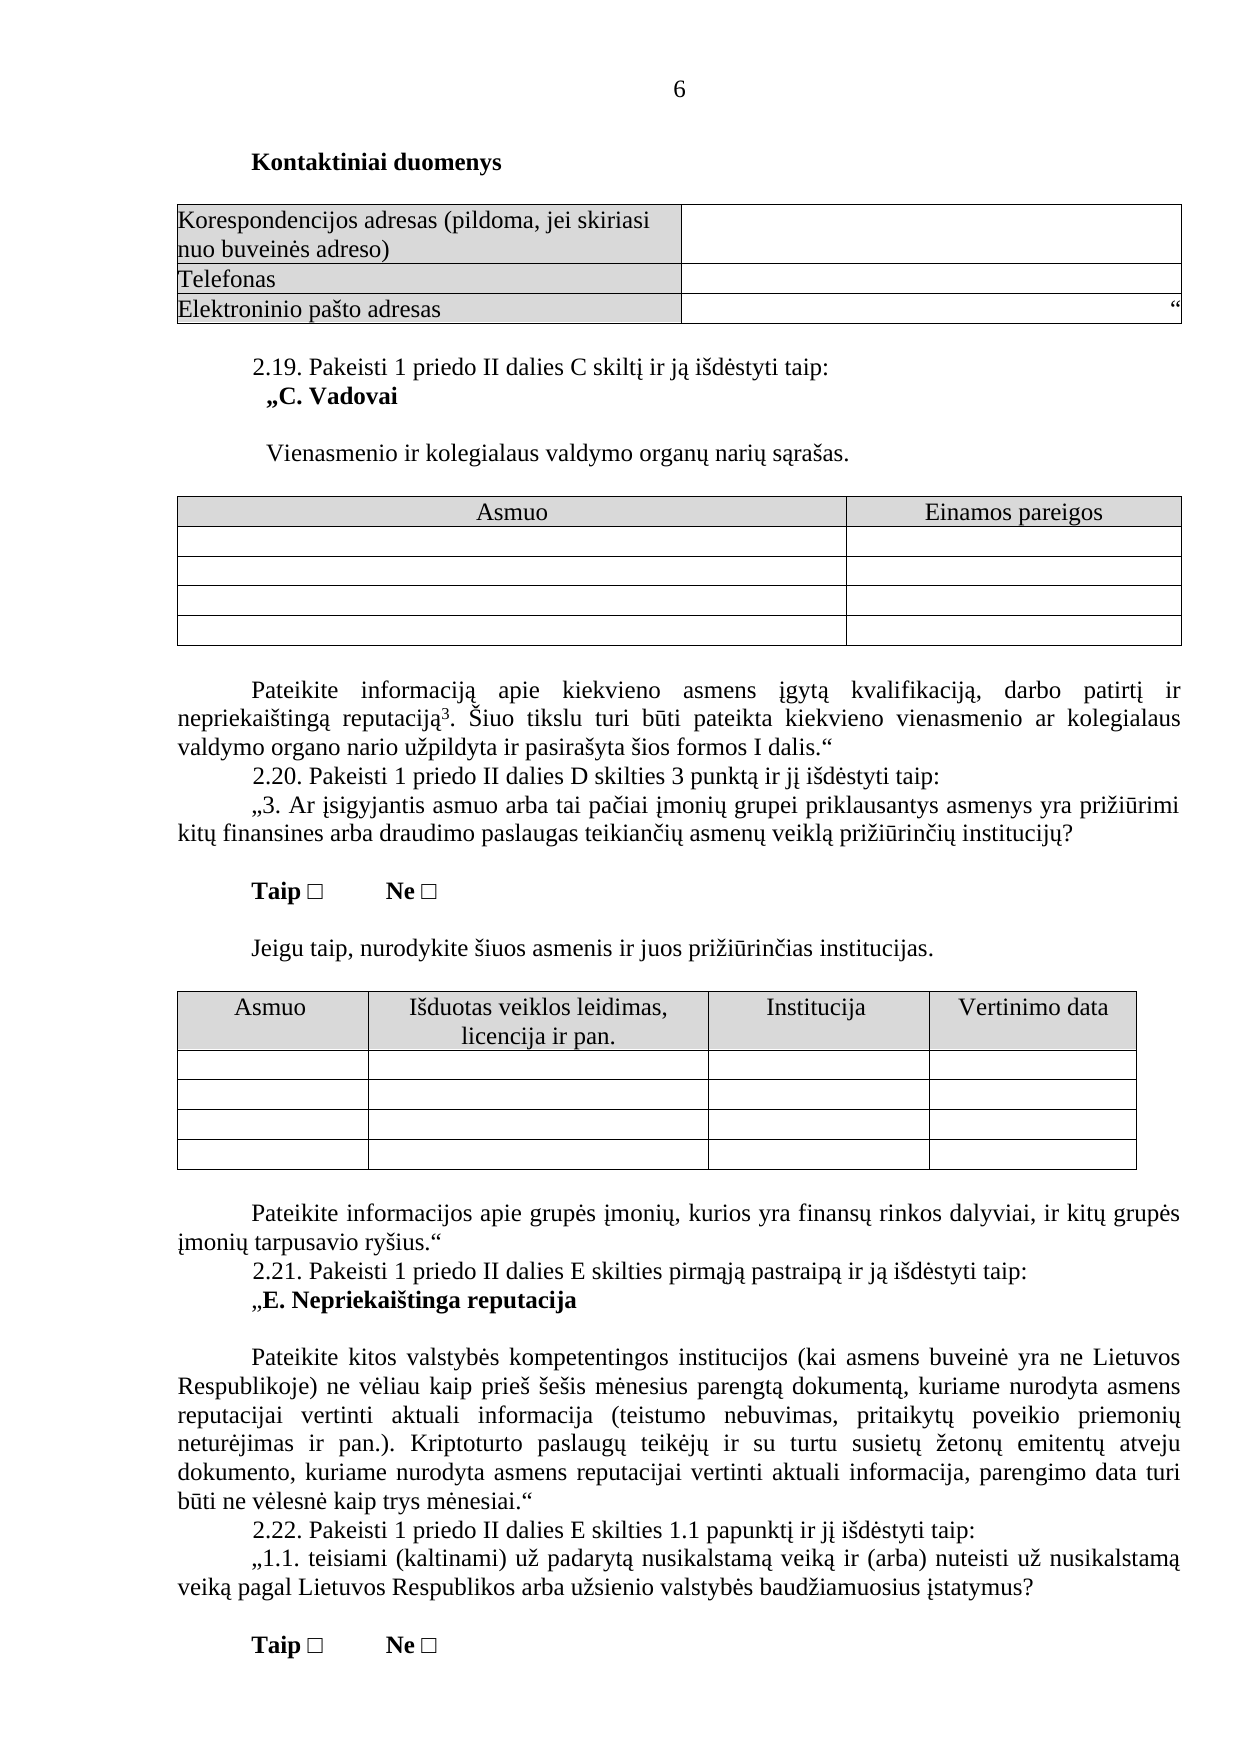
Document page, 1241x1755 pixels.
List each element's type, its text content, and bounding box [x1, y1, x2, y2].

table_header Vertinimo data [930, 992, 1136, 1049]
table_cell [178, 527, 846, 556]
table_cell Elektroninio pašto adresas [178, 294, 681, 322]
table_cell [178, 557, 846, 585]
table_header [682, 205, 1181, 263]
text „C. Vadovai [177, 381, 1181, 410]
table_cell [369, 1080, 708, 1109]
table_cell [178, 1140, 368, 1169]
text 2.21. Pakeisti 1 priedo II dalies E skilties pirmąją pastraipą ir ją išdėstyti taip: [177, 1256, 1181, 1285]
text Taip □ Ne □ [177, 1630, 1181, 1658]
table_cell [930, 1051, 1136, 1079]
table_cell [709, 1080, 929, 1109]
text Taip □ Ne □ [177, 876, 1181, 905]
table_cell [369, 1140, 708, 1169]
text 2.22. Pakeisti 1 priedo II dalies E skilties 1.1 papunktį ir jį išdėstyti taip: [177, 1515, 1181, 1543]
table_cell [930, 1110, 1136, 1139]
table_cell [847, 527, 1181, 556]
table_cell [847, 616, 1181, 645]
table_header Asmuo [178, 992, 368, 1049]
table_cell [847, 557, 1181, 585]
text Kontaktiniai duomenys [177, 147, 1181, 176]
text „3. Ar įsigyjantis asmuo arba tai pačiai įmonių grupei priklausantys asmenys yra prižiūrimi kitų finansines arba draudimo paslaugas teikiančių asmenų veiklą prižiūrinčių institucijų? [177, 790, 1181, 847]
table_header Einamos pareigos [847, 497, 1181, 526]
table_cell [930, 1140, 1136, 1169]
table_cell [369, 1110, 708, 1139]
text „1.1. teisiami (kaltinami) už padarytą nusikalstamą veiką ir (arba) nuteisti už nusikalstamą veiką pagal Lietuvos Respublikos arba užsienio valstybės baudžiamuosius įstatymus? [177, 1543, 1181, 1601]
table_cell [178, 616, 846, 645]
table_cell [709, 1051, 929, 1079]
text Pateikite informacijos apie grupės įmonių, kurios yra finansų rinkos dalyviai, ir kitų grupės įmonių tarpusavio ryšius.“ [177, 1198, 1181, 1256]
table_cell [930, 1080, 1136, 1109]
text Pateikite kitos valstybės kompetentingos institucijos (kai asmens buveinė yra ne Lietuvos Respublikoje) ne vėliau kaip prieš šešis mėnesius parengtą dokumentą, kuriame nurodyta asmens reputacijai vertinti aktuali informacija (teistumo nebuvimas, pritaikytų poveikio priemonių neturėjimas ir pan.). Kriptoturto paslaugų teikėjų ir su turtu susietų žetonų emitentų atveju dokumento, kuriame nurodyta asmens reputacijai vertinti aktuali informacija, parengimo data turi būti ne vėlesnė kaip trys mėnesiai.“ [177, 1342, 1181, 1515]
table_cell [178, 1051, 368, 1079]
table_header Asmuo [178, 497, 846, 526]
table_header Institucija [709, 992, 929, 1049]
table_cell [709, 1140, 929, 1169]
text 2.19. Pakeisti 1 priedo II dalies C skiltį ir ją išdėstyti taip: [177, 352, 1181, 381]
table_cell [369, 1051, 708, 1079]
text 2.20. Pakeisti 1 priedo II dalies D skilties 3 punktą ir jį išdėstyti taip: [177, 761, 1181, 790]
table_cell [178, 1110, 368, 1139]
table_cell [709, 1110, 929, 1139]
table_cell [178, 586, 846, 615]
text „E. Nepriekaištinga reputacija [177, 1285, 1181, 1313]
text Pateikite informaciją apie kiekvieno asmens įgytą kvalifikaciją, darbo patirtį ir nepriekaištingą reputaciją3. Šiuo tikslu turi būti pateikta kiekvieno vienasmenio ar kolegialaus valdymo organo nario užpildyta ir pasirašyta šios formos I dalis.“ [177, 675, 1181, 761]
table_cell [847, 586, 1181, 615]
table_cell Telefonas [178, 264, 681, 293]
table_cell [682, 264, 1181, 293]
text Jeigu taip, nurodykite šiuos asmenis ir juos prižiūrinčias institucijas. [177, 933, 1181, 962]
table_cell “ [682, 294, 1181, 322]
table_header Korespondencijos adresas (pildoma, jei skiriasi nuo buveinės adreso) [178, 205, 681, 263]
table_header Išduotas veiklos leidimas, licencija ir pan. [369, 992, 708, 1049]
text Vienasmenio ir kolegialaus valdymo organų narių sąrašas. [177, 438, 1181, 467]
table_cell [178, 1080, 368, 1109]
